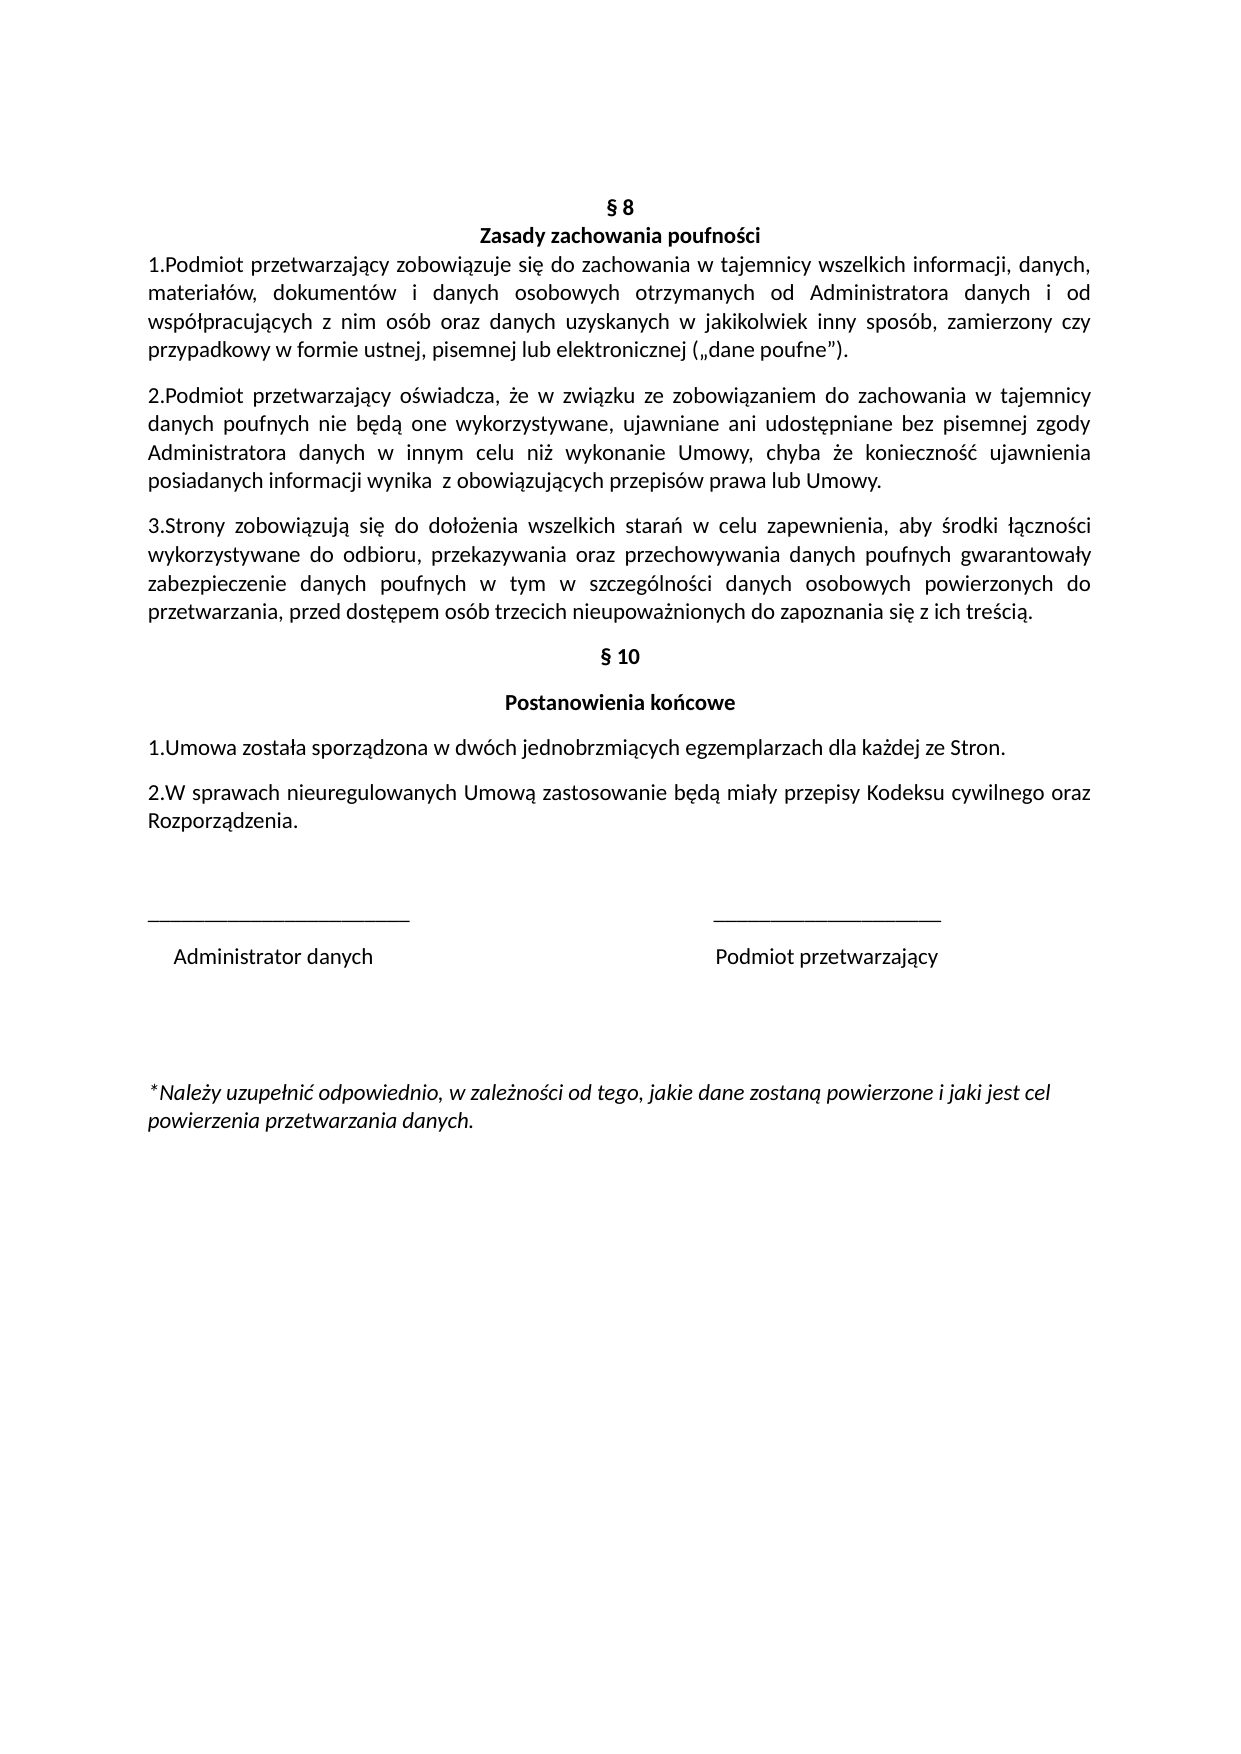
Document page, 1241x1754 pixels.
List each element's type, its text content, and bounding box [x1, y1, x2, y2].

text _______________________ ____________________ [148, 897, 1093, 925]
text Postanowienia końcowe [148, 688, 1093, 716]
list W sprawach nieuregulowanych Umową zastosowanie będą miały przepisy Kodeksu cywilnego oraz Rozporządzenia. [148, 778, 1093, 834]
list Podmiot przetwarzający oświadcza, że w związku ze zobowiązaniem do zachowania w tajemnicy danych poufnych nie będą one wykorzystywane, ujawniane ani udostępniane bez pisemnej zgody Administratora danych w innym celu niż wykonanie Umowy, chyba że konieczność ujawnienia posiadanych informacji wynika z obowiązujących przepisów prawa lub Umowy. [148, 381, 1093, 494]
list Umowa została sporządzona w dwóch jednobrzmiących egzemplarzach dla każdej ze Stron. [148, 733, 1093, 761]
list Podmiot przetwarzający zobowiązuje się do zachowania w tajemnicy wszelkich informacji, danych, materiałów, dokumentów i danych osobowych otrzymanych od Administratora danych i od współpracujących z nim osób oraz danych uzyskanych w jakikolwiek inny sposób, zamierzony czy przypadkowy w formie ustnej, pisemnej lub elektronicznej („dane poufne”). [148, 250, 1093, 363]
list Strony zobowiązują się do dołożenia wszelkich starań w celu zapewnienia, aby środki łączności wykorzystywane do odbioru, przekazywania oraz przechowywania danych poufnych gwarantowały zabezpieczenie danych poufnych w tym w szczególności danych osobowych powierzonych do przetwarzania, przed dostępem osób trzecich nieupoważnionych do zapoznania się z ich treścią. [148, 512, 1093, 625]
text Administrator danych Podmiot przetwarzający [148, 942, 1093, 970]
text § 10 [148, 642, 1093, 670]
text *Należy uzupełnić odpowiednio, w zależności od tego, jakie dane zostaną powierzone i jaki jest cel powierzenia przetwarzania danych. [148, 1078, 1093, 1134]
text Zasady zachowania poufności [148, 221, 1093, 249]
text § 8 [148, 193, 1093, 221]
